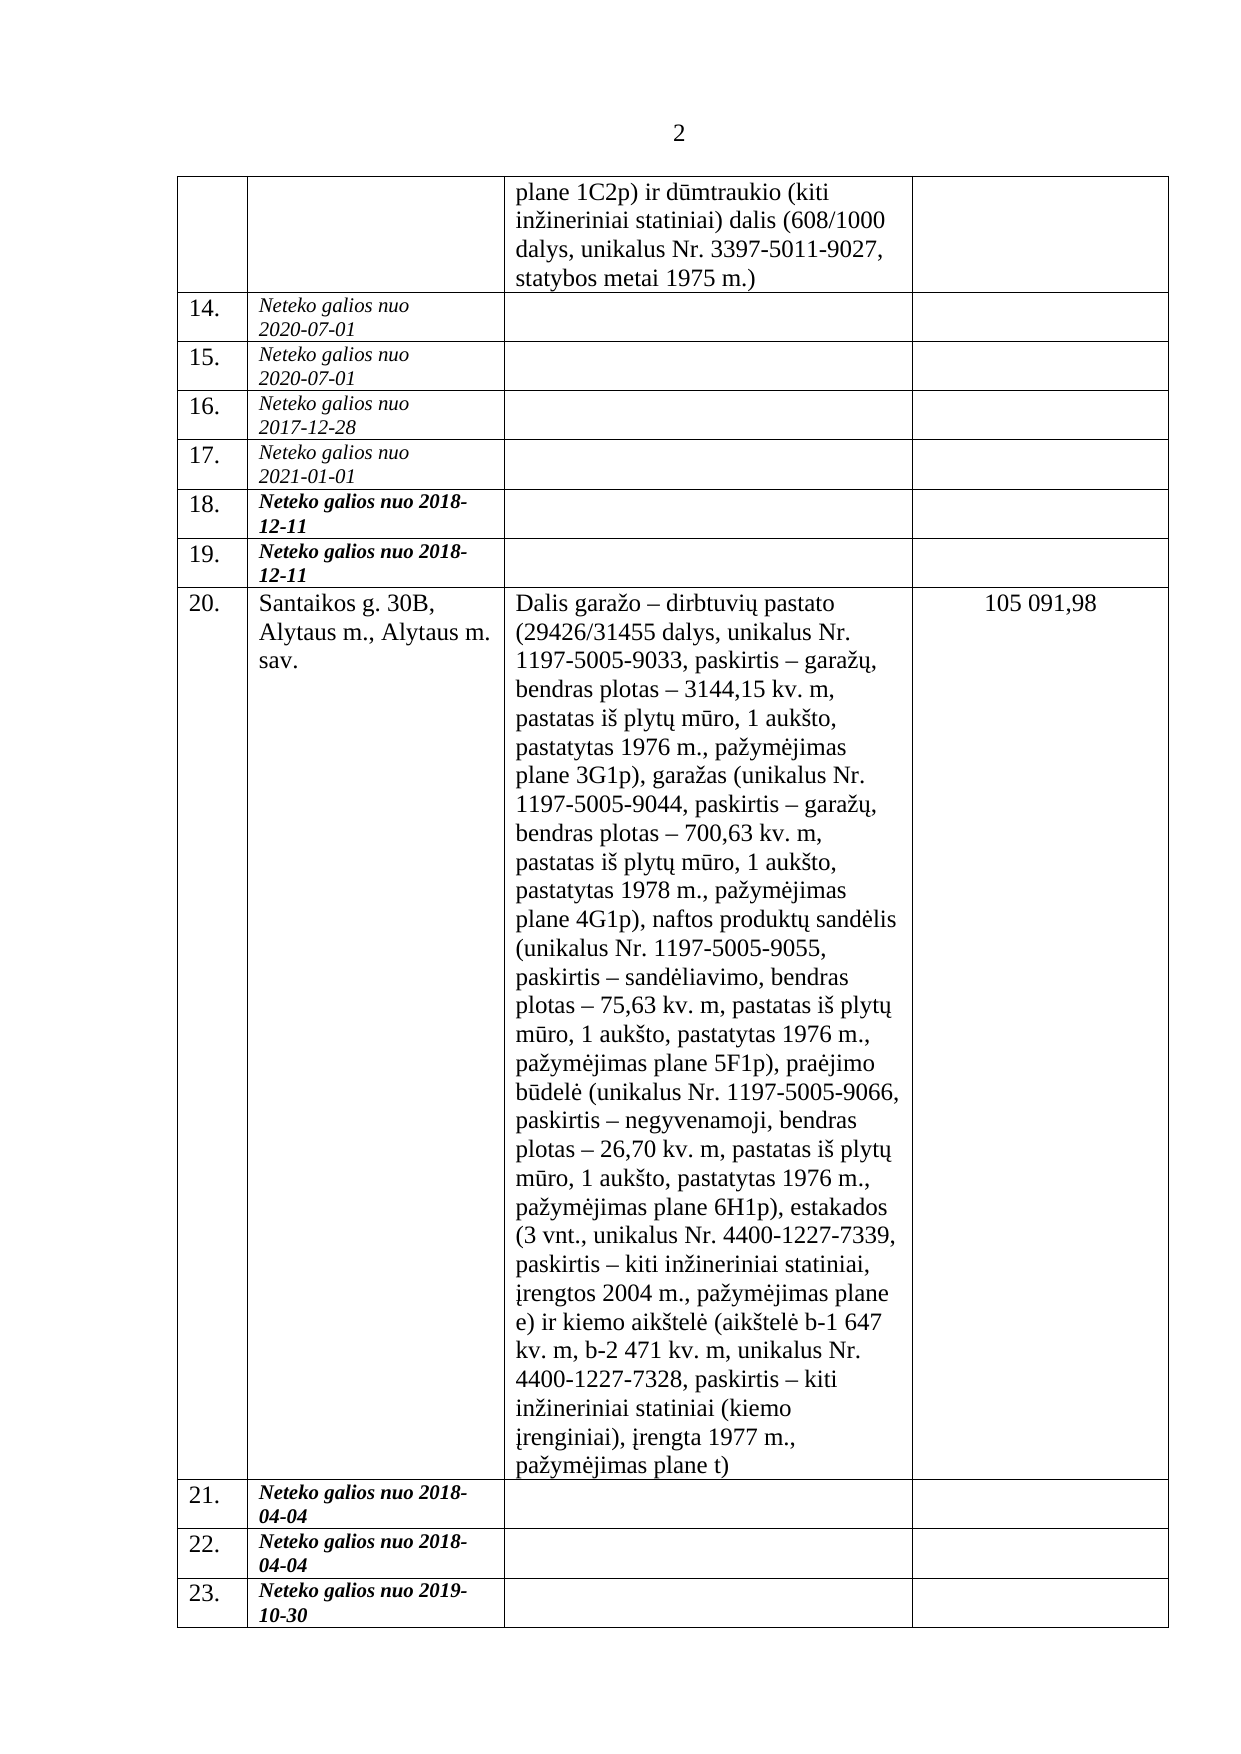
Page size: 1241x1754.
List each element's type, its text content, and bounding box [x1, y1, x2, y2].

table_cell [913, 1480, 1168, 1528]
table_cell Santaikos g. 30B, Alytaus m., Alytaus m. sav. [248, 588, 504, 1479]
table_cell Neteko galios nuo 2020-07-01 [248, 293, 504, 341]
table_cell 14. [178, 293, 247, 341]
table_cell Neteko galios nuo 2018-04-04 [248, 1480, 504, 1528]
table_cell [505, 342, 912, 390]
table_cell Neteko galios nuo 2018-04-04 [248, 1529, 504, 1577]
table_cell [913, 440, 1168, 488]
table_cell Neteko galios nuo 2021-01-01 [248, 440, 504, 488]
table_cell [913, 1579, 1168, 1627]
table_cell 19. [178, 539, 247, 587]
table_cell 23. [178, 1579, 247, 1627]
table_cell Neteko galios nuo 2019-10-30 [248, 1579, 504, 1627]
table_cell [913, 490, 1168, 538]
table_cell [505, 1529, 912, 1577]
table_cell [505, 391, 912, 439]
table_cell 15. [178, 342, 247, 390]
table_cell [505, 490, 912, 538]
table_cell Dalis garažo – dirbtuvių pastato (29426/31455 dalys, unikalus Nr. 1197-5005-9033, paskirtis – garažų, bendras plotas – 3144,15 kv. m, pastatas iš plytų mūro, 1 aukšto, pastatytas 1976 m., pažymėjimas plane 3G1p), garažas (unikalus Nr. 1197-5005-9044, paskirtis – garažų, bendras plotas – 700,63 kv. m, pastatas iš plytų mūro, 1 aukšto, pastatytas 1978 m., pažymėjimas plane 4G1p), naftos produktų sandėlis (unikalus Nr. 1197-5005-9055, paskirtis – sandėliavimo, bendras plotas – 75,63 kv. m, pastatas iš plytų mūro, 1 aukšto, pastatytas 1976 m., pažymėjimas plane 5F1p), praėjimo būdelė (unikalus Nr. 1197-5005-9066, paskirtis – negyvenamoji, bendras plotas – 26,70 kv. m, pastatas iš plytų mūro, 1 aukšto, pastatytas 1976 m., pažymėjimas plane 6H1p), estakados (3 vnt., unikalus Nr. 4400-1227-7339, paskirtis – kiti inžineriniai statiniai, įrengtos 2004 m., pažymėjimas plane e) ir kiemo aikštelė (aikštelė b-1 647 kv. m, b-2 471 kv. m, unikalus Nr. 4400-1227-7328, paskirtis – kiti inžineriniai statiniai (kiemo įrenginiai), įrengta 1977 m., pažymėjimas plane t) [505, 588, 912, 1479]
table_cell 22. [178, 1529, 247, 1577]
table_cell Neteko galios nuo 2020-07-01 [248, 342, 504, 390]
table_cell [505, 440, 912, 488]
table_cell 17. [178, 440, 247, 488]
table_cell Neteko galios nuo 2018-12-11 [248, 490, 504, 538]
table_cell [913, 539, 1168, 587]
table_cell [913, 342, 1168, 390]
table_cell [248, 177, 504, 292]
table_cell [913, 177, 1168, 292]
table_cell [505, 293, 912, 341]
table_cell [505, 539, 912, 587]
table_cell [178, 177, 247, 292]
table_cell 16. [178, 391, 247, 439]
table_cell [505, 1579, 912, 1627]
table_cell [913, 1529, 1168, 1577]
table_cell 18. [178, 490, 247, 538]
table_cell [913, 293, 1168, 341]
table_cell Neteko galios nuo 2018-12-11 [248, 539, 504, 587]
table_cell plane 1C2p) ir dūmtraukio (kiti inžineriniai statiniai) dalis (608/1000 dalys, unikalus Nr. 3397-5011-9027, statybos metai 1975 m.) [505, 177, 912, 292]
table_cell [913, 391, 1168, 439]
table_cell [505, 1480, 912, 1528]
table_cell 20. [178, 588, 247, 1479]
table_cell 105 091,98 [913, 588, 1168, 1479]
table_cell Neteko galios nuo 2017-12-28 [248, 391, 504, 439]
table_cell 21. [178, 1480, 247, 1528]
